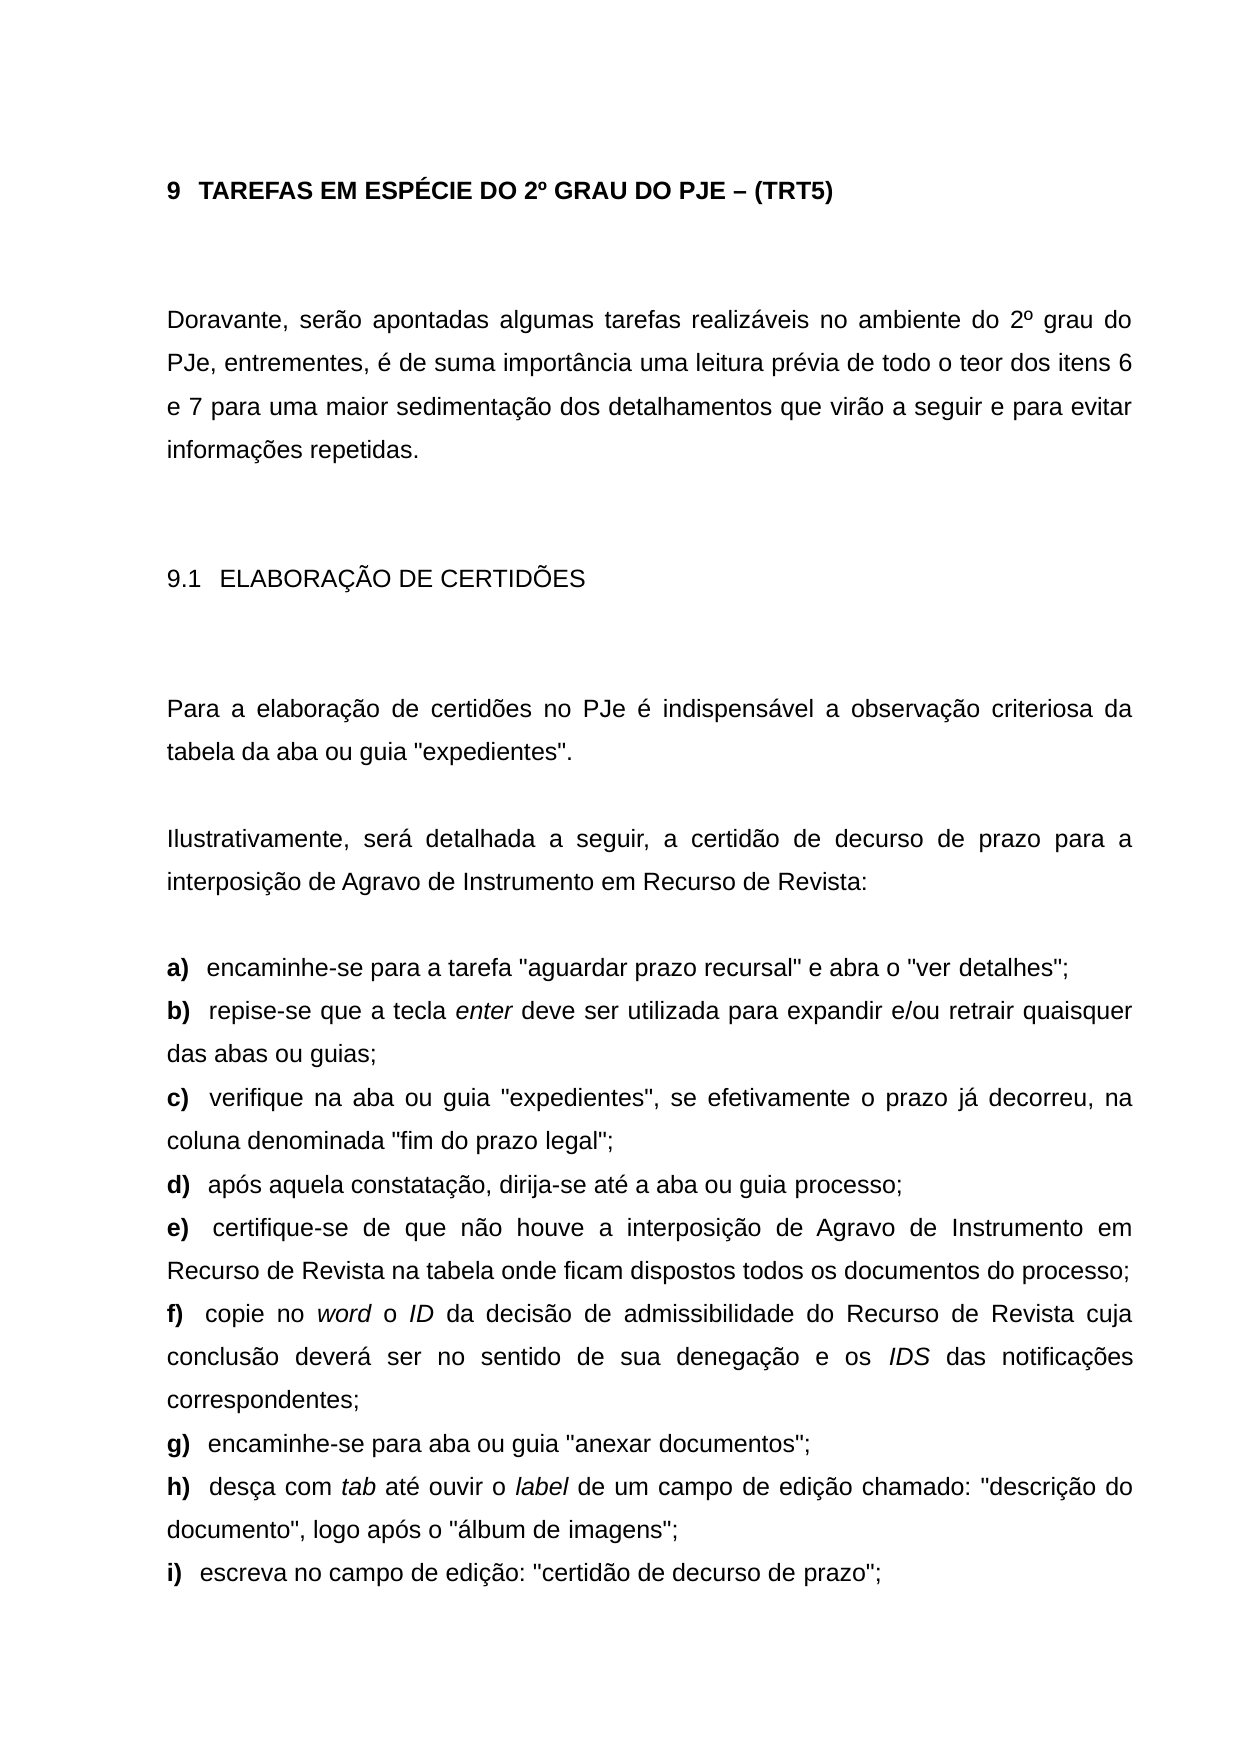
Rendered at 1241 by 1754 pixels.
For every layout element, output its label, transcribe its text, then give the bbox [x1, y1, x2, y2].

text Ilustrativamente, será detalhada a seguir, a certidão de decurso de prazo para a interposição de Agravo de Instrumento em Recurso de Revista: [167, 823, 1134, 895]
list escreva no campo de edição: "certidão de decurso de prazo"; [167, 1558, 1134, 1587]
list encaminhe-se para a tarefa "aguardar prazo recursal" e abra o "ver detalhes"; [167, 953, 1134, 982]
list repise-se que a tecla enter deve ser utilizada para expandir e/ou retrair quaisquer das abas ou guias; [167, 996, 1134, 1068]
subtitle TAREFAS EM ESPÉCIE DO 2º GRAU DO PJE – (TRT5) [167, 176, 1134, 205]
list verifique na aba ou guia "expedientes", se efetivamente o prazo já decorreu, na coluna denominada "fim do prazo legal"; [167, 1083, 1134, 1155]
list encaminhe-se para aba ou guia "anexar documentos"; [167, 1429, 1134, 1457]
text Doravante, serão apontadas algumas tarefas realizáveis no ambiente do 2º grau do PJe, entrementes, é de suma importância uma leitura prévia de todo o teor dos itens 6 e 7 para uma maior sedimentação dos detalhamentos que virão a seguir e para evitar informações repetidas. [167, 305, 1134, 463]
list desça com tab até ouvir o label de um campo de edição chamado: "descrição do documento", logo após o "álbum de imagens"; [167, 1472, 1134, 1543]
list copie no word o ID da decisão de admissibilidade do Recurso de Revista cuja conclusão deverá ser no sentido de sua denegação e os IDS das notificações correspondentes; [167, 1299, 1134, 1414]
list certifique-se de que não houve a interposição de Agravo de Instrumento em Recurso de Revista na tabela onde ficam dispostos todos os documentos do processo; [167, 1213, 1134, 1284]
list ELABORAÇÃO DE CERTIDÕES [167, 564, 1134, 593]
text Para a elaboração de certidões no PJe é indispensável a observação criteriosa da tabela da aba ou guia "expedientes". [167, 694, 1134, 766]
list após aquela constatação, dirija-se até a aba ou guia processo; [167, 1169, 1134, 1198]
